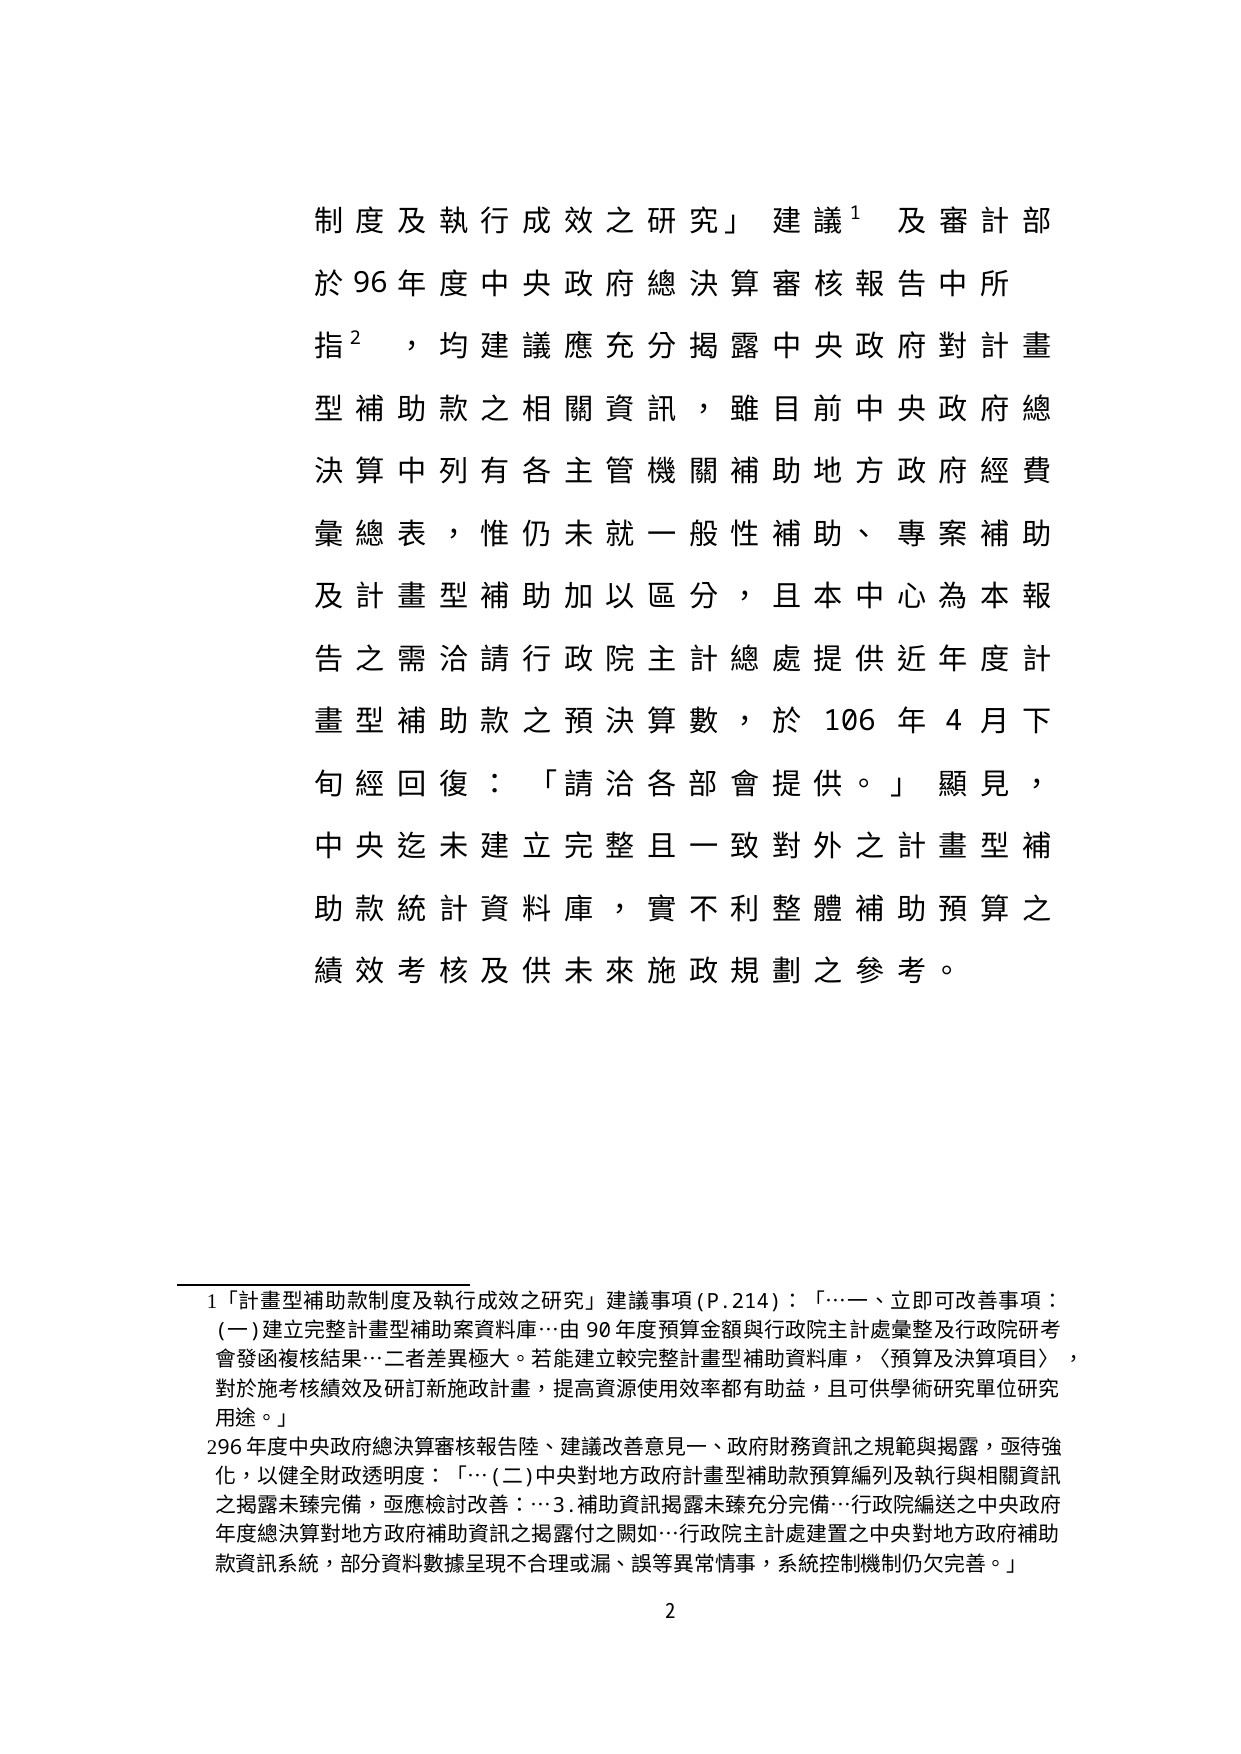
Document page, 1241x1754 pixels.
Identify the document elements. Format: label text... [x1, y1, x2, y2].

text 「計畫型補助款制度及執行成效之研究」建議事項(P.214)：「…一、立即可改善事項：(一)建立完整計畫型補助案資料庫…由90年度預算金額與行政院主計處彙整及行政院研考會發函複核結果…二者差異極大。若能建立較完整計畫型補助資料庫，〈預算及決算項目〉，對於施考核績效及研訂新施政計畫，提高資源使用效率都有助益，且可供學術研究單位研究用途。」 [207, 1285, 1063, 1431]
text 96年度中央政府總決算審核報告陸、建議改善意見一、政府財務資訊之規範與揭露，亟待強化，以健全財政透明度：「…(二)中央對地方政府計畫型補助款預算編列及執行與相關資訊之揭露未臻完備，亟應檢討改善：…3.補助資訊揭露未臻充分完備…行政院編送之中央政府年度總決算對地方政府補助資訊之揭露付之闕如…行政院主計處建置之中央對地方政府補助款資訊系統，部分資料數據呈現不合理或漏、誤等異常情事，系統控制機制仍欠完善。」 [207, 1431, 1063, 1577]
text 制度及執行成效之研究」建議及審計部於96年度中央政府總決算審核報告中所指，均建議應充分揭露中央政府對計畫型補助款之相關資訊，雖目前中央政府總決算中列有各主管機關補助地方政府經費彙總表，惟仍未就一般性補助、專案補助及計畫型補助加以區分，且本中心為本報告之需洽請行政院主計總處提供近年度計畫型補助款之預決算數，於106年4月下旬經回復：「請洽各部會提供。」顯見，中央迄未建立完整且一致對外之計畫型補助款統計資料庫，實不利整體補助預算之績效考核及供未來施政規劃之參考。 [271, 177, 1058, 990]
